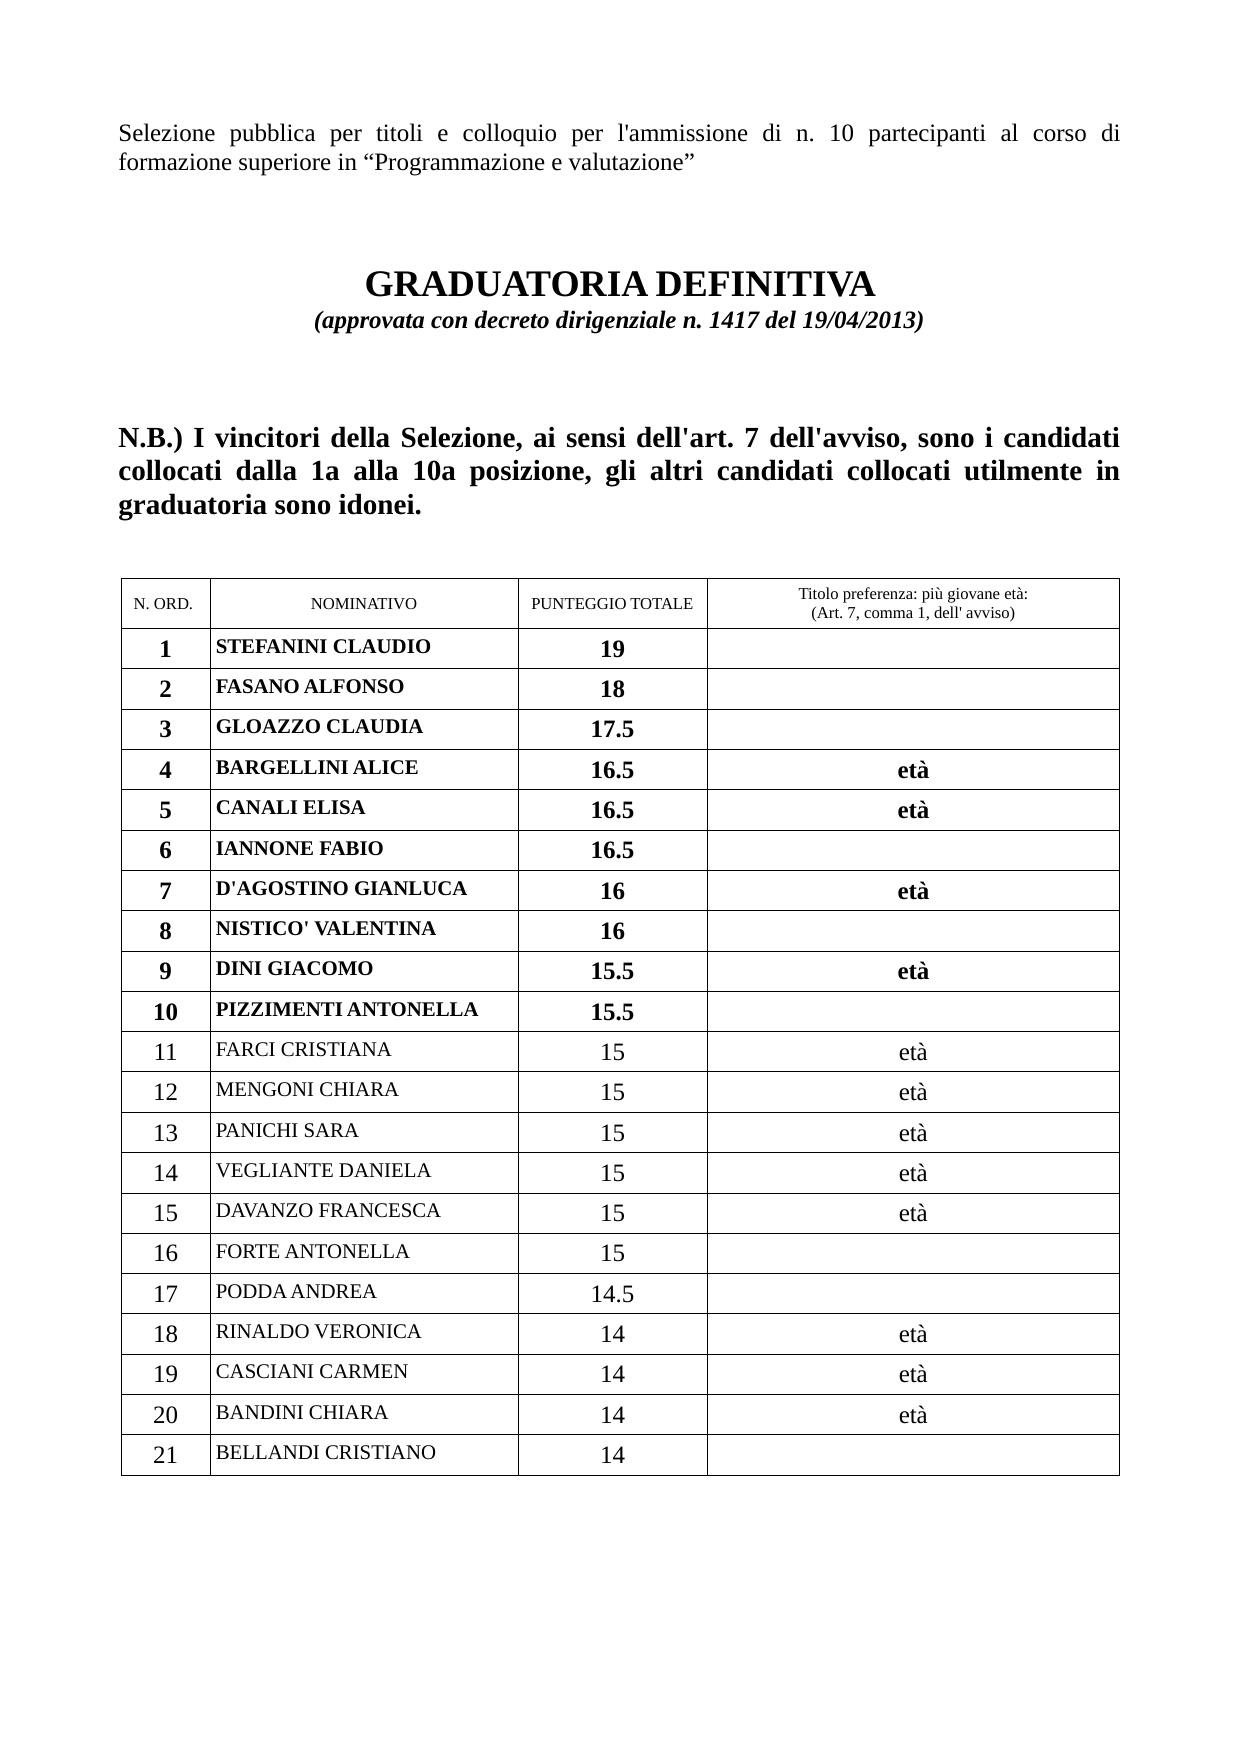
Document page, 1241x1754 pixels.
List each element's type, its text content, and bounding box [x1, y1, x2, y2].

table_cell [708, 831, 1119, 870]
table_cell 15 [519, 1234, 707, 1273]
table_cell età [708, 1153, 1119, 1192]
table_cell 16,5 [519, 750, 707, 789]
table_cell 7 [122, 871, 210, 910]
table_cell 15 [519, 1113, 707, 1152]
table_cell 15,5 [519, 952, 707, 991]
table_cell DINI GIACOMO [211, 952, 518, 991]
table_cell PANICHI SARA [211, 1113, 518, 1152]
table_cell età [708, 871, 1119, 910]
table_cell 21 [122, 1435, 210, 1474]
table_cell età [708, 790, 1119, 829]
table_cell età [708, 1314, 1119, 1354]
table_cell età [708, 1072, 1119, 1112]
table_cell 17 [122, 1274, 210, 1313]
table_cell 14 [519, 1314, 707, 1354]
table_cell 14 [122, 1153, 210, 1192]
table_cell 12 [122, 1072, 210, 1112]
table_cell IANNONE FABIO [211, 831, 518, 870]
text Selezione pubblica per titoli e colloquio per l'ammissione di n. 10 partecipanti al corso di formazione superiore in “Programmazione e valutazione” [118, 118, 1122, 176]
table_cell VEGLIANTE DANIELA [211, 1153, 518, 1192]
table_cell 19 [122, 1355, 210, 1394]
table_cell PODDA ANDREA [211, 1274, 518, 1313]
table_cell 19 [519, 629, 707, 668]
table_cell GLOAZZO CLAUDIA [211, 710, 518, 749]
table_cell [708, 669, 1119, 709]
table_cell D'AGOSTINO GIANLUCA [211, 871, 518, 910]
text GRADUATORIA DEFINITIVA [118, 262, 1122, 305]
table_cell 9 [122, 952, 210, 991]
table_cell 16 [122, 1234, 210, 1273]
table_cell 16 [519, 871, 707, 910]
table_cell 11 [122, 1032, 210, 1071]
table_cell 15 [122, 1194, 210, 1233]
table_cell 15 [519, 1194, 707, 1233]
table_cell 13 [122, 1113, 210, 1152]
table_cell età [708, 1194, 1119, 1233]
table_cell NISTICO' VALENTINA [211, 911, 518, 951]
table_cell età [708, 750, 1119, 789]
table_cell 14 [519, 1395, 707, 1434]
table_cell 14 [519, 1355, 707, 1394]
table_cell [708, 710, 1119, 749]
table_cell 4 [122, 750, 210, 789]
table_cell FASANO ALFONSO [211, 669, 518, 709]
table_cell 18 [519, 669, 707, 709]
table_cell MENGONI CHIARA [211, 1072, 518, 1112]
table_cell 14 [519, 1435, 707, 1474]
table_cell FARCI CRISTIANA [211, 1032, 518, 1071]
table_header Titolo preferenza: più giovane età: (Art. 7, comma 1, dell' avviso) [708, 579, 1119, 628]
table_cell RINALDO VERONICA [211, 1314, 518, 1354]
text (approvata con decreto dirigenziale n. 1417 del 19/04/2013) [118, 305, 1122, 334]
table_cell 15,5 [519, 992, 707, 1031]
table_cell 15 [519, 1072, 707, 1112]
table_cell [708, 1234, 1119, 1273]
table_cell età [708, 952, 1119, 991]
table_cell 15 [519, 1032, 707, 1071]
table_cell [708, 992, 1119, 1031]
table_cell BELLANDI CRISTIANO [211, 1435, 518, 1474]
table_cell [708, 911, 1119, 951]
table_cell 17,5 [519, 710, 707, 749]
table_header NOMINATIVO [211, 579, 518, 628]
table_cell età [708, 1032, 1119, 1071]
table_cell 8 [122, 911, 210, 951]
table_cell età [708, 1113, 1119, 1152]
table_cell CASCIANI CARMEN [211, 1355, 518, 1394]
table_cell [708, 629, 1119, 668]
table_cell 20 [122, 1395, 210, 1434]
table_cell età [708, 1395, 1119, 1434]
table_header N. ORD. [122, 579, 210, 628]
table_cell 18 [122, 1314, 210, 1354]
table_cell BARGELLINI ALICE [211, 750, 518, 789]
table_cell 10 [122, 992, 210, 1031]
table_cell FORTE ANTONELLA [211, 1234, 518, 1273]
table_cell DAVANZO FRANCESCA [211, 1194, 518, 1233]
text N.B.) I vincitori della Selezione, ai sensi dell'art. 7 dell'avviso, sono i candidati collocati dalla 1a alla 10a posizione, gli altri candidati collocati utilmente in graduatoria sono idonei. [118, 420, 1122, 521]
table_cell 2 [122, 669, 210, 709]
table_cell 14,5 [519, 1274, 707, 1313]
table_cell 5 [122, 790, 210, 829]
table_cell [708, 1435, 1119, 1474]
table_cell 1 [122, 629, 210, 668]
table_cell [708, 1274, 1119, 1313]
table_cell 16 [519, 911, 707, 951]
table_cell BANDINI CHIARA [211, 1395, 518, 1434]
table_cell 6 [122, 831, 210, 870]
table_header PUNTEGGIO TOTALE [519, 579, 707, 628]
table_cell CANALI ELISA [211, 790, 518, 829]
table_cell STEFANINI CLAUDIO [211, 629, 518, 668]
table_cell 16,5 [519, 790, 707, 829]
table_cell 16,5 [519, 831, 707, 870]
table_cell 15 [519, 1153, 707, 1192]
table_cell età [708, 1355, 1119, 1394]
table_cell PIZZIMENTI ANTONELLA [211, 992, 518, 1031]
table_cell 3 [122, 710, 210, 749]
